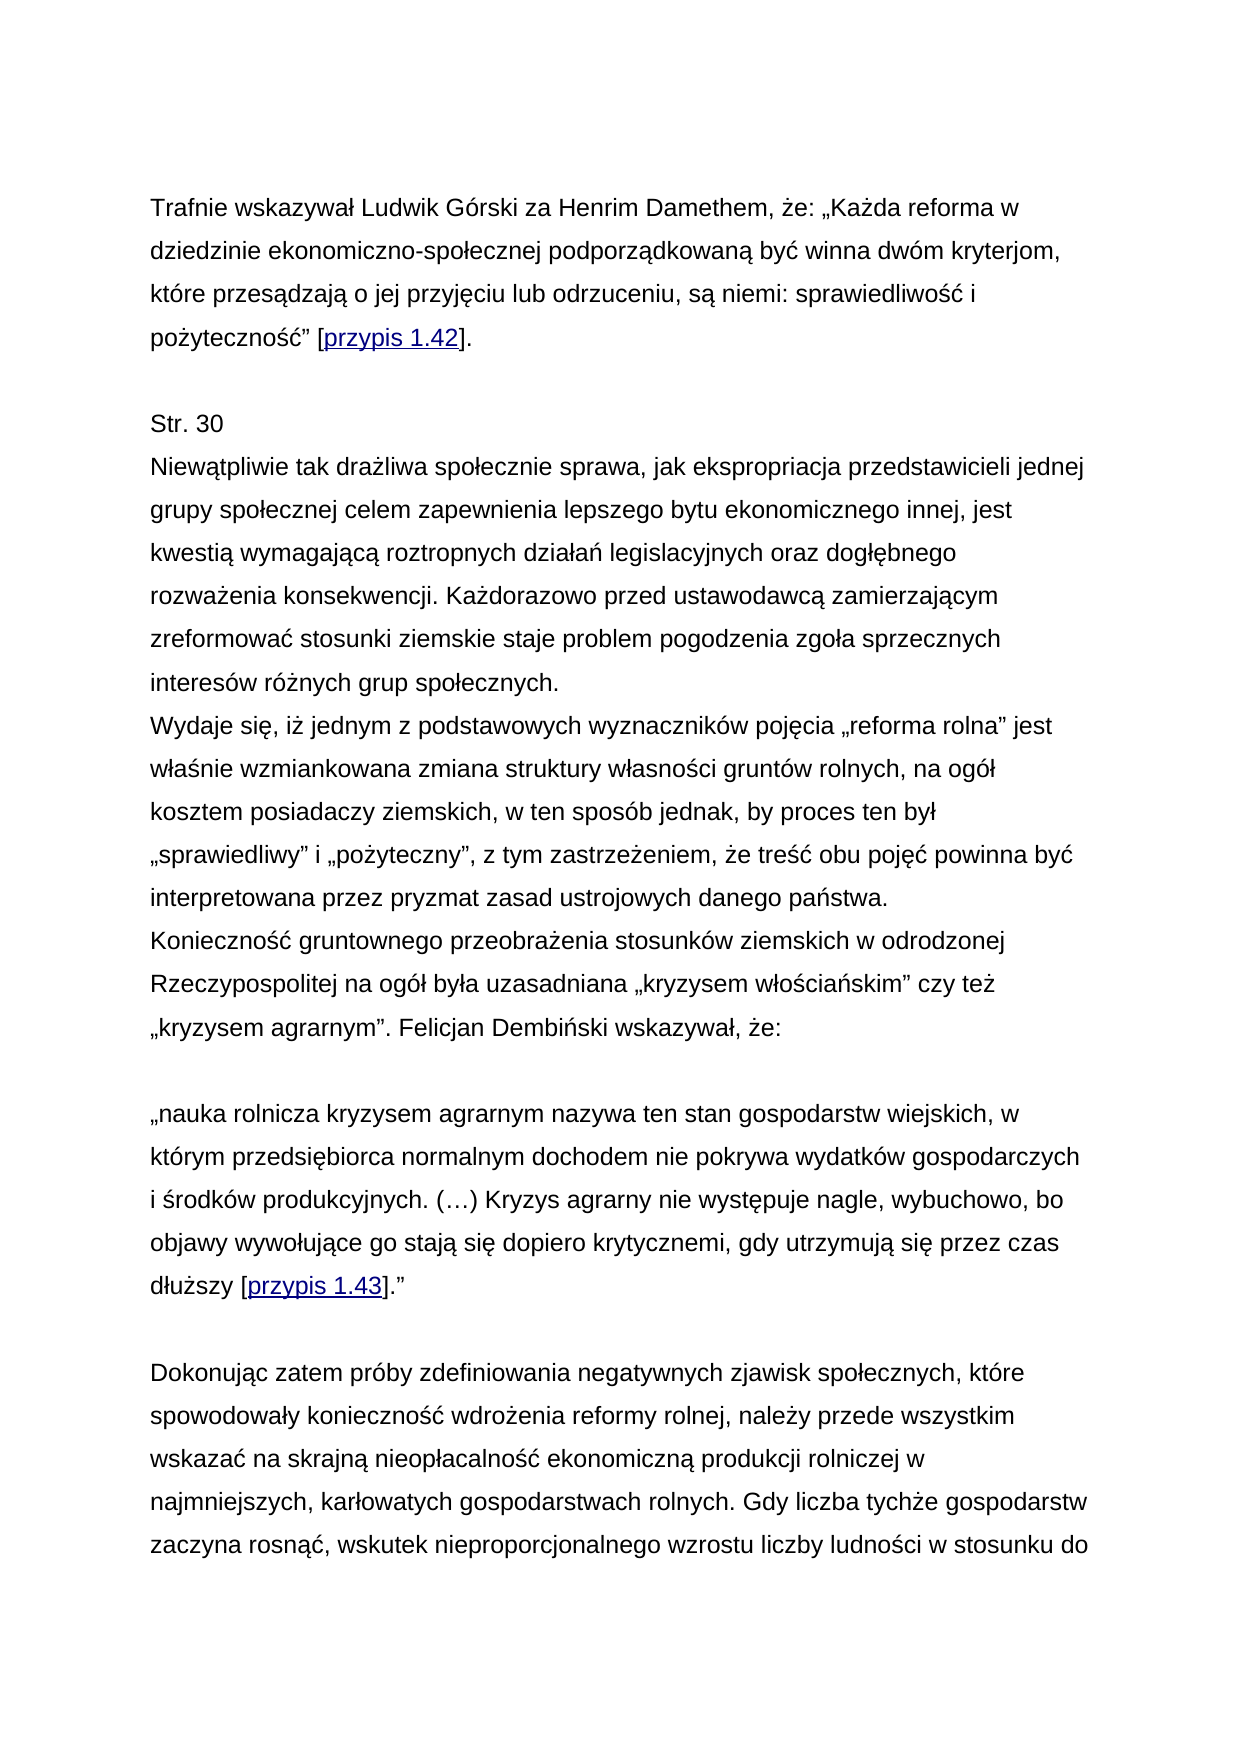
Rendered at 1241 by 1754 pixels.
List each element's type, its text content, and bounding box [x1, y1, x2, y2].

text Trafnie wskazywał Ludwik Górski za Henrim Damethem, że: „Każda reforma w dziedzinie ekonomiczno-społecznej podporządkowaną być winna dwóm kryterjom, które przesądzają o jej przyjęciu lub odrzuceniu, są niemi: sprawiedliwość i pożyteczność” [przypis 1.42]. [150, 193, 1090, 351]
text „nauka rolnicza kryzysem agrarnym nazywa ten stan gospodarstw wiejskich, w którym przedsiębiorca normalnym dochodem nie pokrywa wydatków gospodarczych i środków produkcyjnych. (…) Kryzys agrarny nie występuje nagle, wybuchowo, bo objawy wywołujące go stają się dopiero krytycznemi, gdy utrzymują się przez czas dłuższy [przypis 1.43].” [150, 1099, 1090, 1300]
text Str. 30 [150, 409, 1090, 437]
text Wydaje się, iż jednym z podstawowych wyznaczników pojęcia „reforma rolna” jest właśnie wzmiankowana zmiana struktury własności gruntów rolnych, na ogół kosztem posiadaczy ziemskich, w ten sposób jednak, by proces ten był „sprawiedliwy” i „pożyteczny”, z tym zastrzeżeniem, że treść obu pojęć powinna być interpretowana przez pryzmat zasad ustrojowych danego państwa. [150, 711, 1090, 912]
text Konieczność gruntownego przeobrażenia stosunków ziemskich w odrodzonej Rzeczypospolitej na ogół była uzasadniana „kryzysem włościańskim” czy też „kryzysem agrarnym”. Felicjan Dembiński wskazywał, że: [150, 926, 1090, 1041]
text Dokonując zatem próby zdefiniowania negatywnych zjawisk społecznych, które spowodowały konieczność wdrożenia reformy rolnej, należy przede wszystkim wskazać na skrajną nieopłacalność ekonomiczną produkcji rolniczej w najmniejszych, karłowatych gospodarstwach rolnych. Gdy liczba tychże gospodarstw zaczyna rosnąć, wskutek nieproporcjonalnego wzrostu liczby ludności w stosunku do [150, 1357, 1090, 1559]
text Niewątpliwie tak drażliwa społecznie sprawa, jak ekspropriacja przedstawicieli jednej grupy społecznej celem zapewnienia lepszego bytu ekonomicznego innej, jest kwestią wymagającą roztropnych działań legislacyjnych oraz dogłębnego rozważenia konsekwencji. Każdorazowo przed ustawodawcą zamierzającym zreformować stosunki ziemskie staje problem pogodzenia zgoła sprzecznych interesów różnych grup społecznych. [150, 452, 1090, 696]
